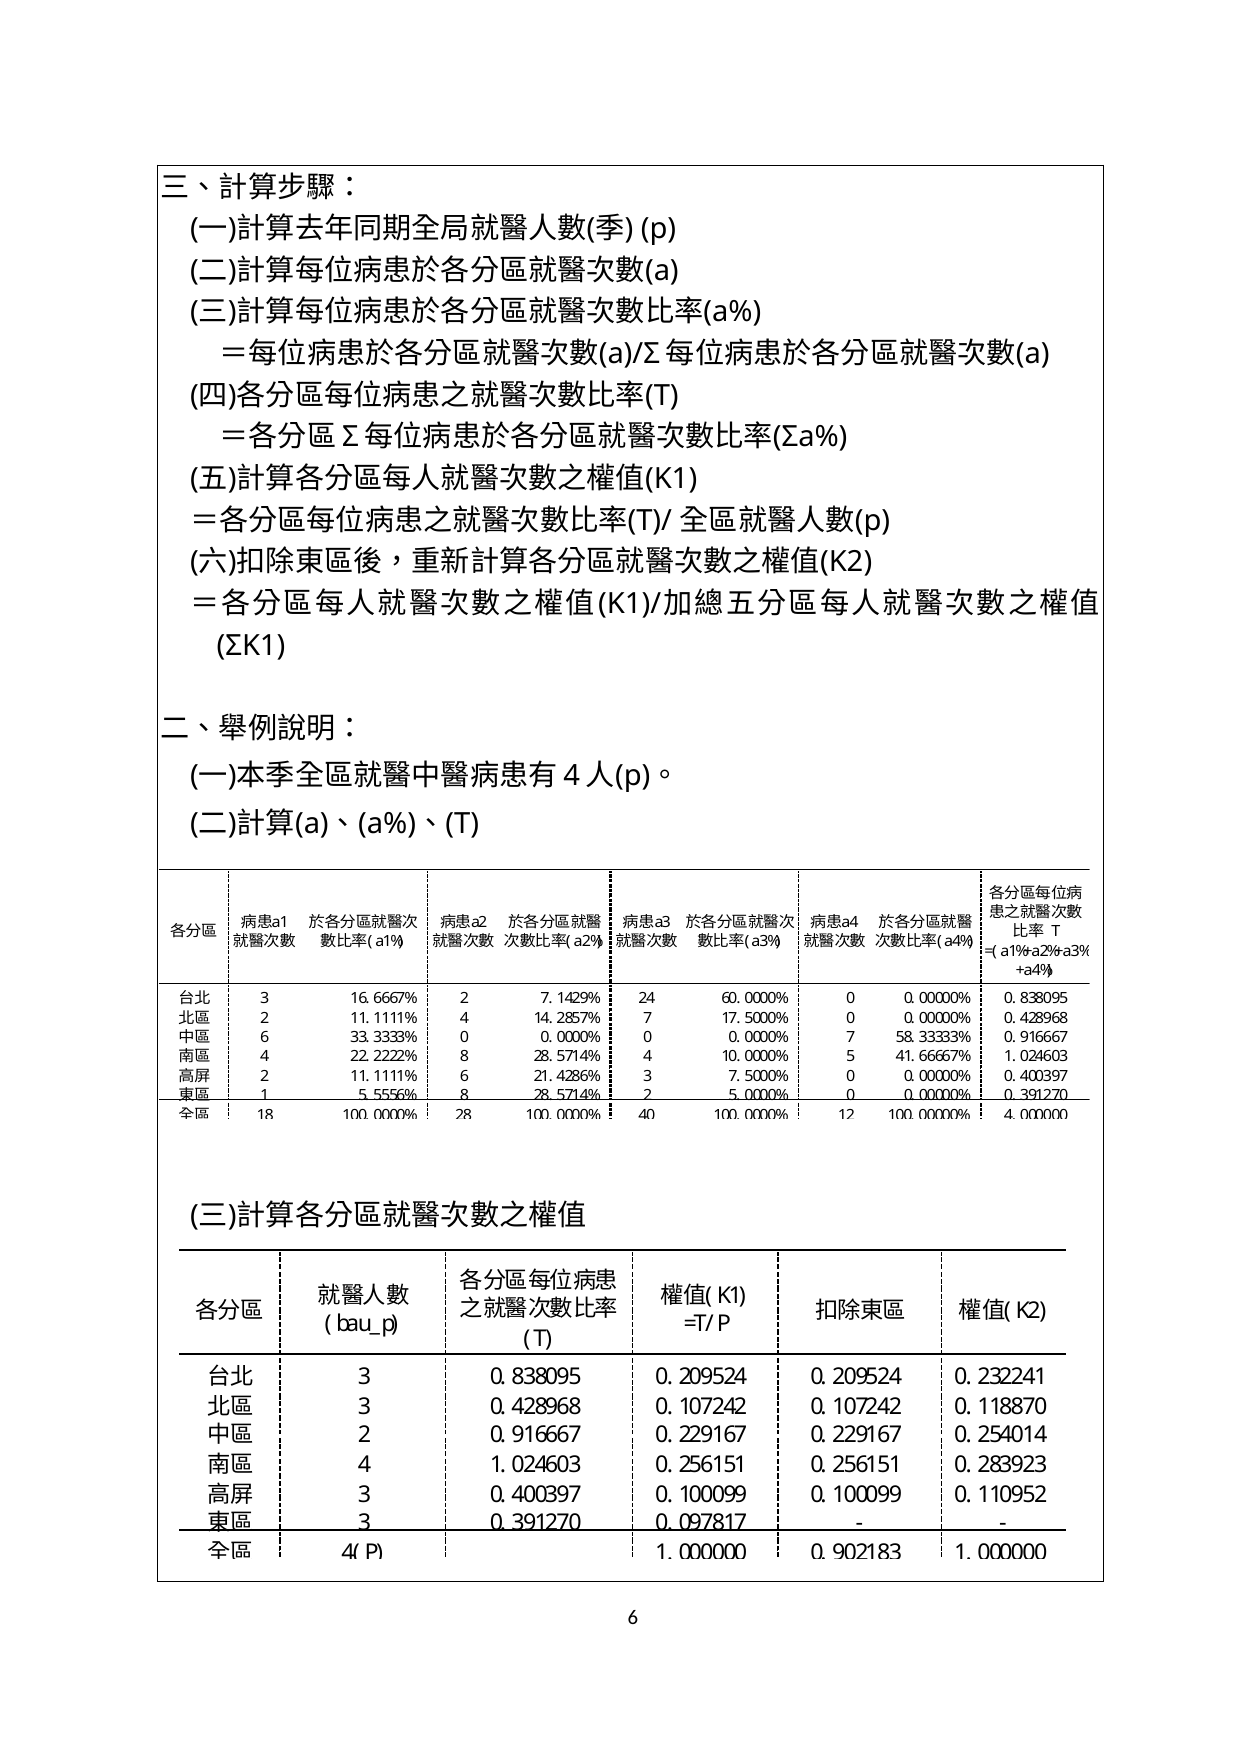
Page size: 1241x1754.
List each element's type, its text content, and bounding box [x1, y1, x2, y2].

table_cell 三、計算步驟： (一)計算去年同期全局就醫人數(季) (p) (二)計算每位病患於各分區就醫次數(a) (三)計算每位病患於各分區就醫次數比率(a%) ＝每位病患於各分區就醫次數(a)/Σ每位病患於各分區就醫次數(a) (四)各分區每位病患之就醫次數比率(T) ＝各分區Σ每位病患於各分區就醫次數比率(Σa%) (五)計算各分區每人就醫次數之權值(K1) ＝各分區每位病患之就醫次數比率(T)/ 全區就醫人數(p) (六)扣除東區後，重新計算各分區就醫次數之權值(K2) ＝各分區每人就醫次數之權值(K1)/加總五分區每人就醫次數之權值(ΣK1) 二、舉例說明： (一)本季全區就醫中醫病患有4人(p)。 (二)計算(a)、(a%)、(T) (三)計算各分區就醫次數之權值 [158, 166, 1103, 1581]
